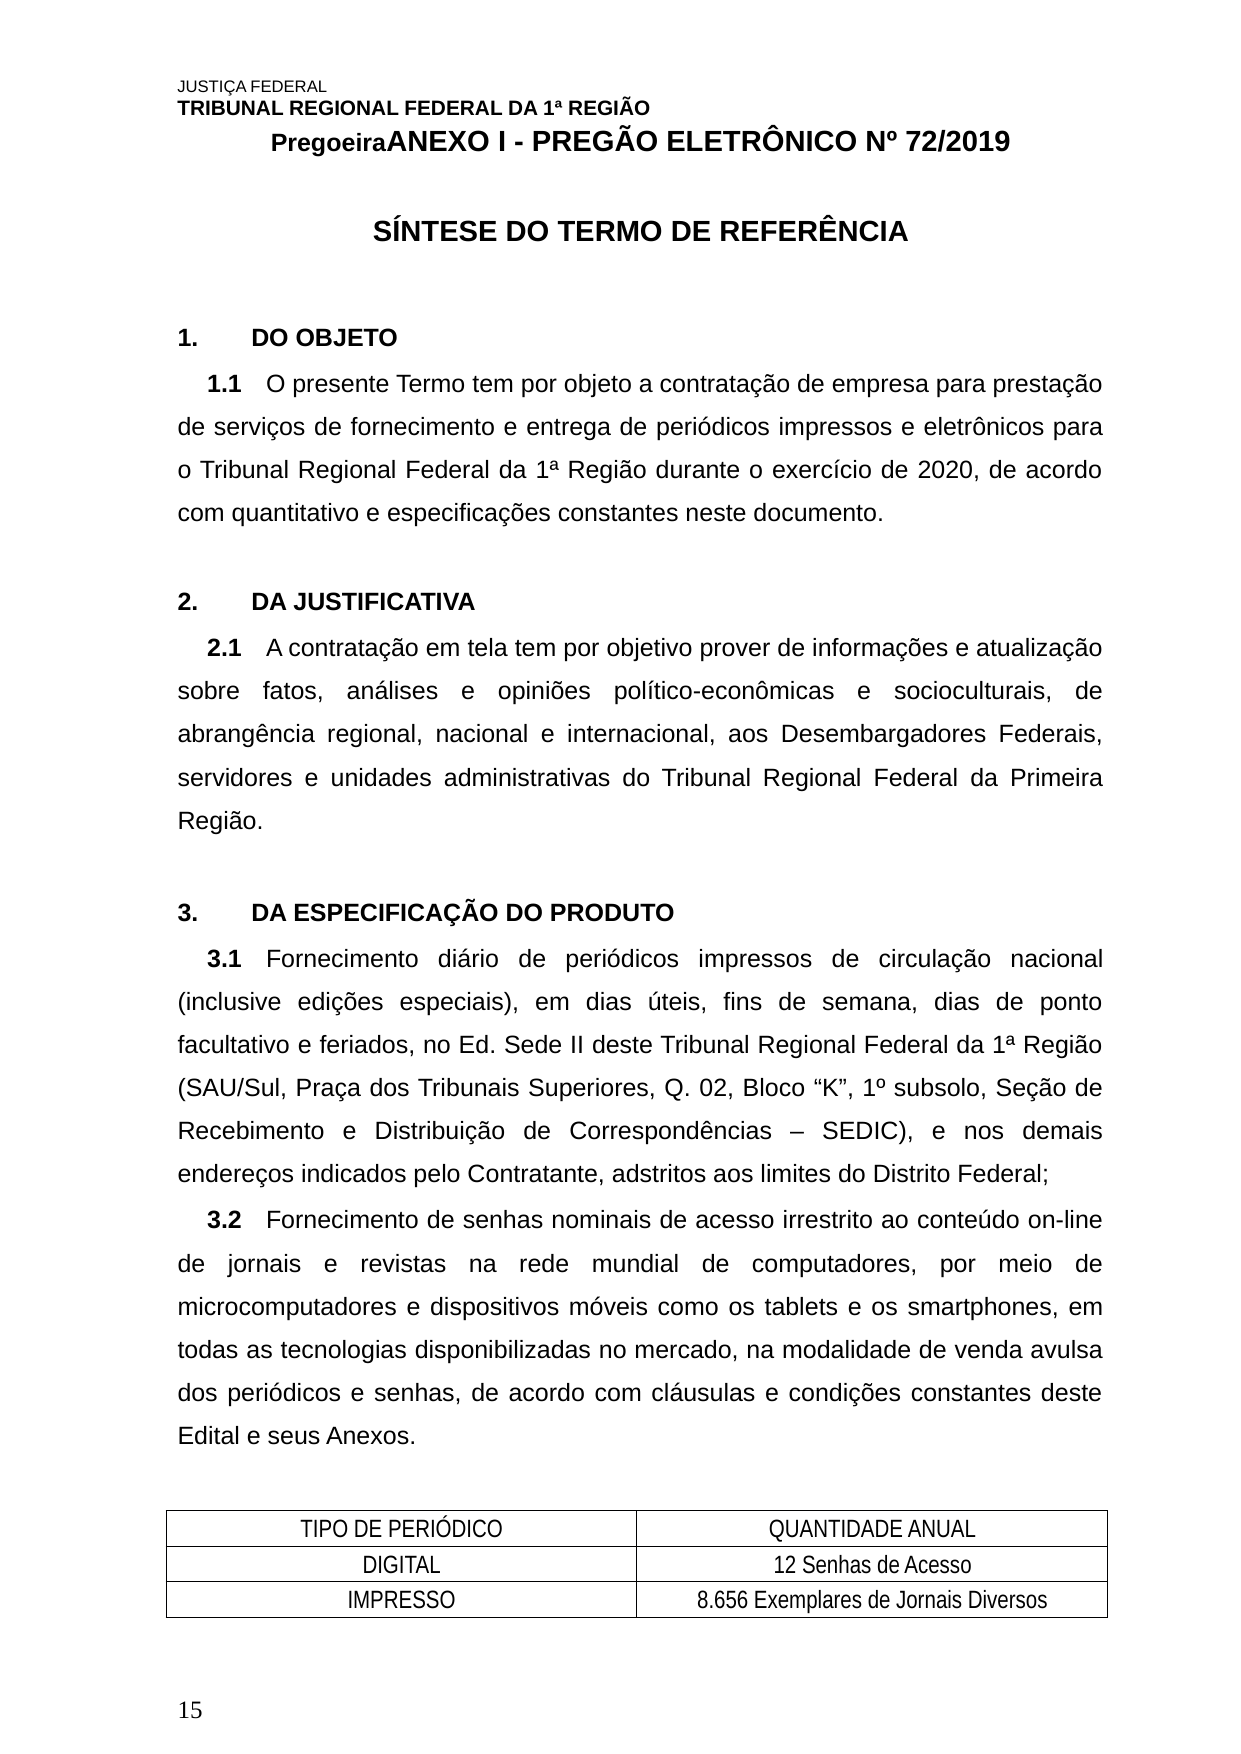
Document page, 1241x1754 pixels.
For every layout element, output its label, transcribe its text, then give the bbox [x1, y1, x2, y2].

table_cell DIGITAL [167, 1547, 636, 1581]
table_cell 12 Senhas de Acesso [637, 1547, 1107, 1581]
table_header TIPO DE PERIÓDICO [167, 1511, 636, 1546]
table_cell 8.656 Exemplares de Jornais Diversos [637, 1582, 1107, 1617]
list DO OBJETO [177, 322, 1104, 351]
subtitle PregoeiraANEXO I - PREGÃO ELETRÔNICO Nº 72/2019 [177, 124, 1104, 158]
list A contratação em tela tem por objetivo prover de informações e atualização sobre fatos, análises e opiniões político-econômicas e socioculturais, de abrangência regional, nacional e internacional, aos Desembargadores Federais, servidores e unidades administrativas do Tribunal Regional Federal da Primeira Região. [177, 633, 1104, 834]
table_header QUANTIDADE ANUAL [637, 1511, 1107, 1546]
list Fornecimento diário de periódicos impressos de circulação nacional (inclusive edições especiais), em dias úteis, fins de semana, dias de ponto facultativo e feriados, no Ed. Sede II deste Tribunal Regional Federal da 1ª Região (SAU/Sul, Praça dos Tribunais Superiores, Q. 02, Bloco “K”, 1º subsolo, Seção de Recebimento e Distribuição de Correspondências – SEDIC), e nos demais endereços indicados pelo Contratante, adstritos aos limites do Distrito Federal; [177, 944, 1104, 1188]
subtitle SÍNTESE DO TERMO DE REFERÊNCIA [177, 214, 1104, 248]
list DA ESPECIFICAÇÃO DO PRODUTO [177, 898, 1104, 926]
list O presente Termo tem por objeto a contratação de empresa para prestação de serviços de fornecimento e entrega de periódicos impressos e eletrônicos para o Tribunal Regional Federal da 1ª Região durante o exercício de 2020, de acordo com quantitativo e especificações constantes neste documento. [177, 368, 1104, 527]
list DA JUSTIFICATIVA [177, 587, 1104, 616]
list Fornecimento de senhas nominais de acesso irrestrito ao conteúdo on-line de jornais e revistas na rede mundial de computadores, por meio de microcomputadores e dispositivos móveis como os tablets e os smartphones, em todas as tecnologias disponibilizadas no mercado, na modalidade de venda avulsa dos periódicos e senhas, de acordo com cláusulas e condições constantes deste Edital e seus Anexos. [177, 1205, 1104, 1450]
table_cell IMPRESSO [167, 1582, 636, 1617]
